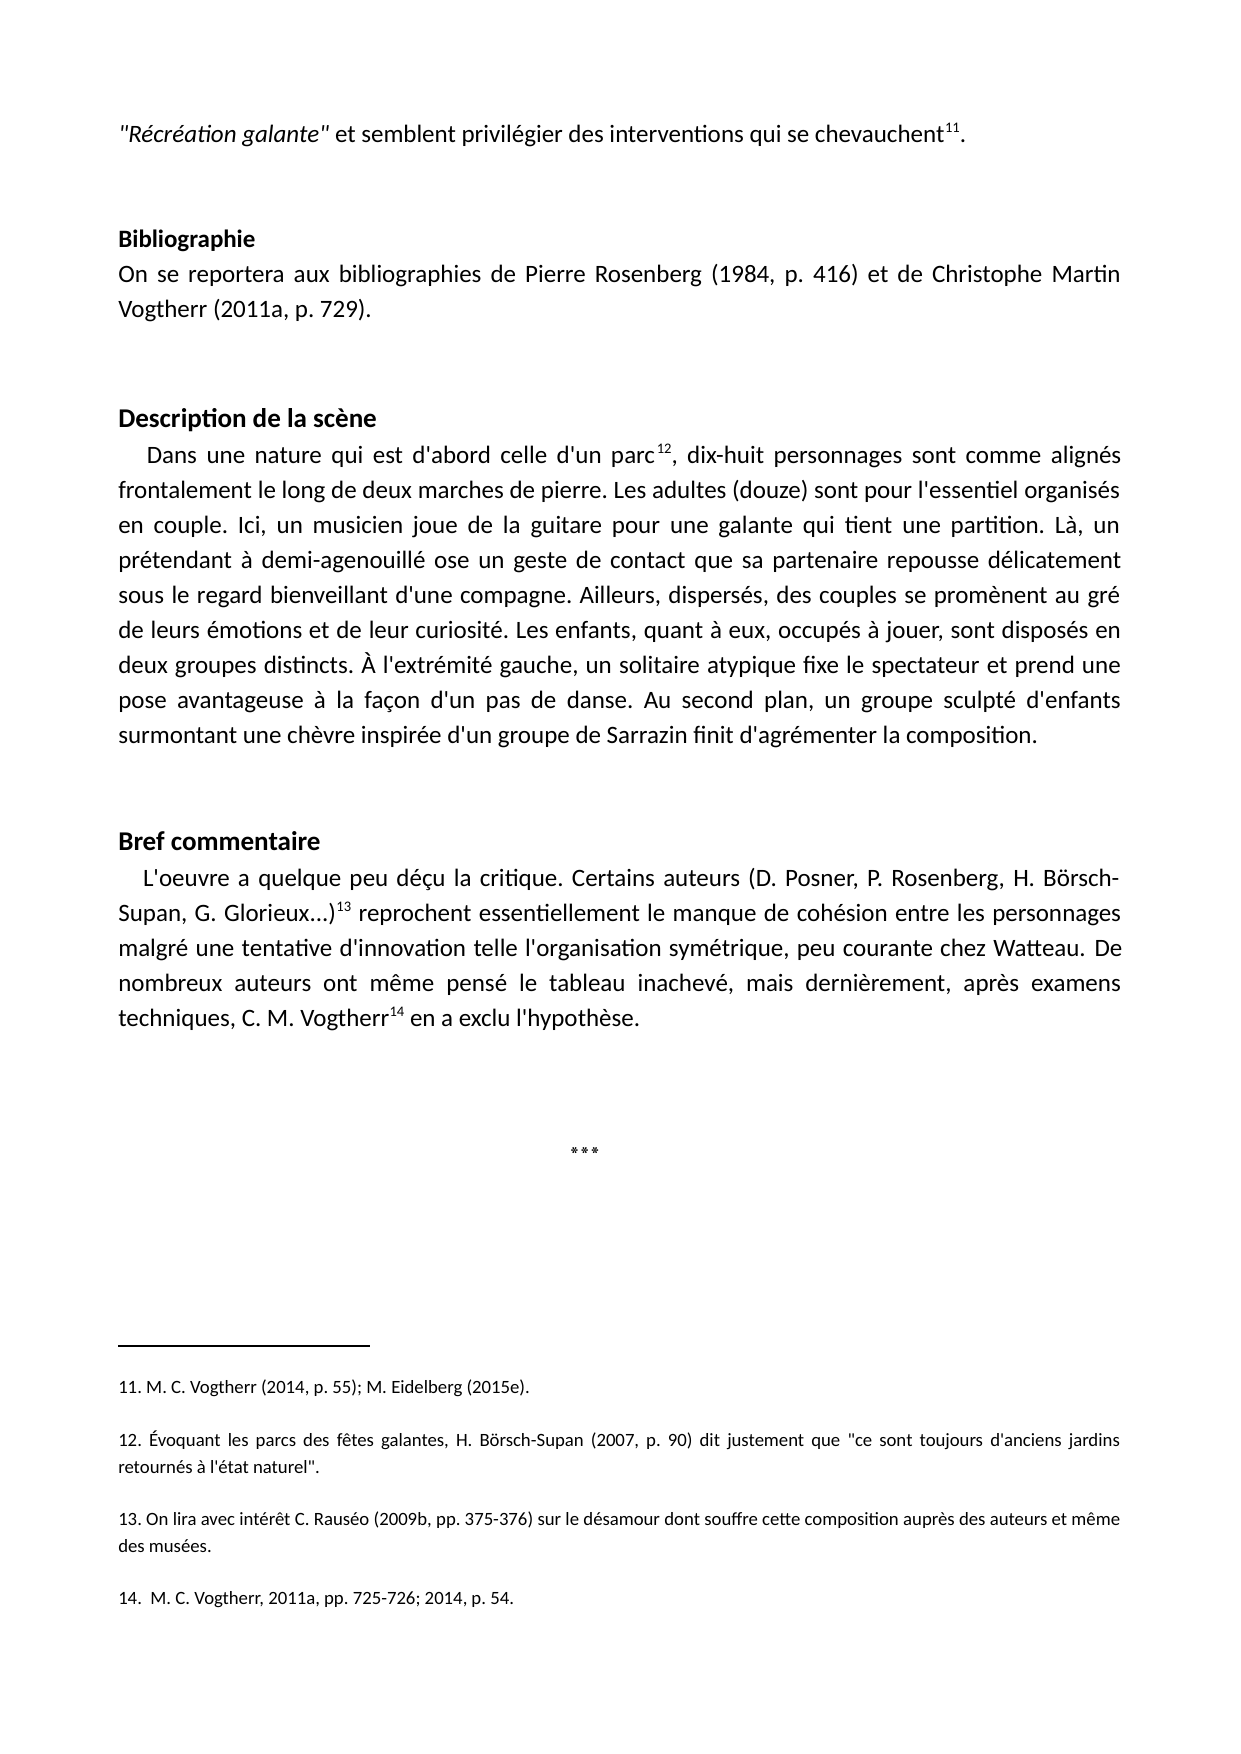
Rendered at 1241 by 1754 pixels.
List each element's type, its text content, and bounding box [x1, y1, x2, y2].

text Description de la scène [118, 401, 1122, 434]
text Dans une nature qui est d'abord celle d'un parc, dix-huit personnages sont comme alignés frontalement le long de deux marches de pierre. Les adultes (douze) sont pour l'essentiel organisés en couple. Ici, un musicien joue de la guitare pour une galante qui tient une partition. Là, un prétendant à demi-agenouillé ose un geste de contact que sa partenaire repousse délicatement sous le regard bienveillant d'une compagne. Ailleurs, dispersés, des couples se promènent au gré de leurs émotions et de leur curiosité. Les enfants, quant à eux, occupés à jouer, sont disposés en deux groupes distincts. À l'extrémité gauche, un solitaire atypique fixe le spectateur et prend une pose avantageuse à la façon d'un pas de danse. Au second plan, un groupe sculpté d'enfants surmontant une chèvre inspirée d'un groupe de Sarrazin finit d'agrémenter la composition. [118, 439, 1122, 749]
text . M. C. Vogtherr (2014, p. 55); M. Eidelberg (2015e). [118, 1376, 1122, 1399]
text *** [118, 1140, 1122, 1169]
text L'oeuvre a quelque peu déçu la critique. Certains auteurs (D. Posner, P. Rosenberg, H. Börsch-Supan, G. Glorieux...) reprochent essentiellement le manque de cohésion entre les personnages malgré une tentative d'innovation telle l'organisation symétrique, peu courante chez Watteau. De nombreux auteurs ont même pensé le tableau inachevé, mais dernièrement, après examens techniques, C. M. Vogtherr en a exclu l'hypothèse. [118, 862, 1122, 1032]
text "Récréation galante" et semblent privilégier des interventions qui se chevauchent. [118, 118, 1122, 149]
text Bref commentaire [118, 824, 1122, 857]
text . On lira avec intérêt C. Rauséo (2009b, pp. 375-376) sur le désamour dont souffre cette composition auprès des auteurs et même des musées. [118, 1507, 1122, 1557]
text Bibliographie [118, 223, 1122, 254]
text . M. C. Vogtherr, 2011a, pp. 725-726; 2014, p. 54. [118, 1587, 1122, 1609]
text . Évoquant les parcs des fêtes galantes, H. Börsch-Supan (2007, p. 90) dit justement que "ce sont toujours d'anciens jardins retournés à l'état naturel". [118, 1428, 1122, 1478]
text On se reportera aux bibliographies de Pierre Rosenberg (1984, p. 416) et de Christophe Martin Vogtherr (2011a, p. 729). [118, 258, 1122, 324]
